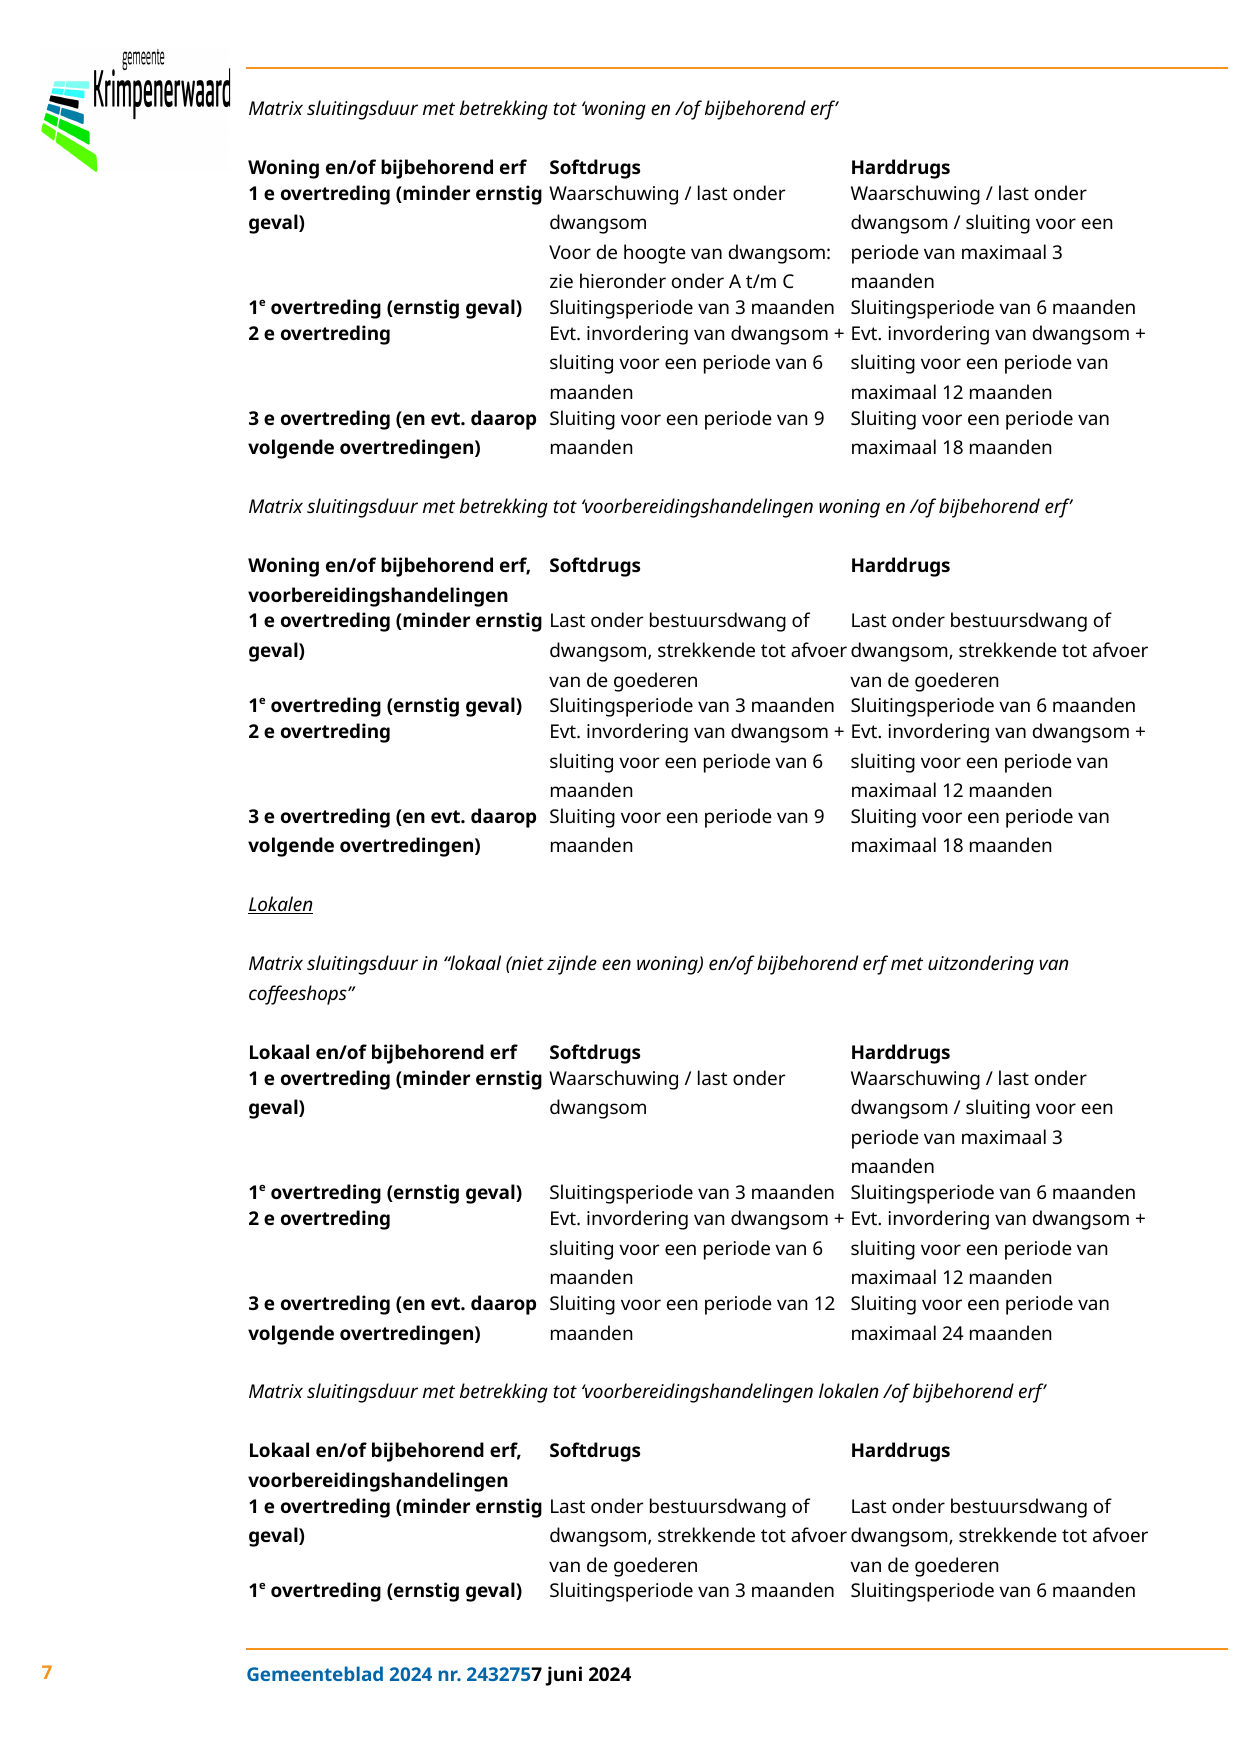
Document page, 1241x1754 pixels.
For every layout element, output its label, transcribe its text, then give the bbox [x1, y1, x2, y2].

table_cell Evt. invordering van dwangsom + sluiting voor een periode van 6 maanden [549, 320, 850, 405]
table_cell Last onder bestuursdwang of dwangsom, strekkende tot afvoer van de goederen [850, 1493, 1152, 1578]
table_cell 1e overtreding (ernstig geval) [248, 693, 549, 718]
text Matrix sluitingsduur met betrekking tot ‘voorbereidingshandelingen woning en /of bijbehorend erf’ [248, 493, 1152, 519]
table_header Softdrugs [549, 154, 850, 180]
table_header Harddrugs [850, 154, 1152, 180]
table_cell Evt. invordering van dwangsom + sluiting voor een periode van maximaal 12 maanden [850, 320, 1152, 405]
table_cell Sluitingsperiode van 3 maanden [549, 1578, 850, 1603]
table_cell Sluiting voor een periode van maximaal 24 maanden [850, 1290, 1152, 1345]
text Matrix sluitingsduur met betrekking tot ‘voorbereidingshandelingen lokalen /of bijbehorend erf’ [248, 1378, 1152, 1404]
table_cell Last onder bestuursdwang of dwangsom, strekkende tot afvoer van de goederen [850, 608, 1152, 692]
table_cell Sluitingsperiode van 3 maanden [549, 1180, 850, 1205]
table_header Woning en/of bijbehorend erf, voorbereidingshandelingen [248, 552, 549, 608]
table_cell Sluitingsperiode van 6 maanden [850, 294, 1152, 320]
table_header Softdrugs [549, 552, 850, 608]
table_header Softdrugs [549, 1438, 850, 1493]
table_cell Sluitingsperiode van 3 maanden [549, 693, 850, 718]
text Matrix sluitingsduur met betrekking tot ‘woning en /of bijbehorend erf’ [248, 95, 1152, 121]
table_cell 3 e overtreding (en evt. daarop volgende overtredingen) [248, 1290, 549, 1345]
table_cell 2 e overtreding [248, 1205, 549, 1290]
table_cell 1e overtreding (ernstig geval) [248, 294, 549, 320]
table_cell 2 e overtreding [248, 320, 549, 405]
table_cell Sluitingsperiode van 6 maanden [850, 693, 1152, 718]
table_cell Waarschuwing / last onder dwangsom / sluiting voor een periode van maximaal 3 maanden [850, 1065, 1152, 1179]
table_cell 1 e overtreding (minder ernstig geval) [248, 180, 549, 294]
table_cell 1e overtreding (ernstig geval) [248, 1180, 549, 1205]
text Lokalen [248, 891, 1152, 917]
table_cell Last onder bestuursdwang of dwangsom, strekkende tot afvoer van de goederen [549, 1493, 850, 1578]
table_cell Evt. invordering van dwangsom + sluiting voor een periode van maximaal 12 maanden [850, 718, 1152, 803]
table_cell Evt. invordering van dwangsom + sluiting voor een periode van 6 maanden [549, 1205, 850, 1290]
table_cell 1 e overtreding (minder ernstig geval) [248, 1493, 549, 1578]
table_cell Sluiting voor een periode van 9 maanden [549, 803, 850, 858]
table_cell 3 e overtreding (en evt. daarop volgende overtredingen) [248, 405, 549, 460]
table_cell Evt. invordering van dwangsom + sluiting voor een periode van maximaal 12 maanden [850, 1205, 1152, 1290]
table_cell 1 e overtreding (minder ernstig geval) [248, 608, 549, 692]
table_header Harddrugs [850, 1438, 1152, 1493]
table_header Lokaal en/of bijbehorend erf [248, 1039, 549, 1065]
table_cell Sluiting voor een periode van 12 maanden [549, 1290, 850, 1345]
picture [41, 47, 231, 172]
table_cell Waarschuwing / last onder dwangsom [549, 1065, 850, 1179]
table_header Harddrugs [850, 552, 1152, 608]
table_cell 1e overtreding (ernstig geval) [248, 1578, 549, 1603]
table_cell 3 e overtreding (en evt. daarop volgende overtredingen) [248, 803, 549, 858]
table_header Harddrugs [850, 1039, 1152, 1065]
table_cell Sluiting voor een periode van maximaal 18 maanden [850, 803, 1152, 858]
table_cell Evt. invordering van dwangsom + sluiting voor een periode van 6 maanden [549, 718, 850, 803]
table_header Woning en/of bijbehorend erf [248, 154, 549, 180]
table_cell Last onder bestuursdwang of dwangsom, strekkende tot afvoer van de goederen [549, 608, 850, 692]
table_cell 2 e overtreding [248, 718, 549, 803]
table_cell Sluiting voor een periode van 9 maanden [549, 405, 850, 460]
table_cell Waarschuwing / last onder dwangsom / sluiting voor een periode van maximaal 3 maanden [850, 180, 1152, 294]
table_cell 1 e overtreding (minder ernstig geval) [248, 1065, 549, 1179]
table_cell Sluiting voor een periode van maximaal 18 maanden [850, 405, 1152, 460]
table_cell Sluitingsperiode van 6 maanden [850, 1578, 1152, 1603]
table_cell Sluitingsperiode van 3 maanden [549, 294, 850, 320]
table_header Softdrugs [549, 1039, 850, 1065]
text Matrix sluitingsduur in “lokaal (niet zijnde een woning) en/of bijbehorend erf met uitzondering van coffeeshops” [248, 950, 1152, 1006]
table_header Lokaal en/of bijbehorend erf, voorbereidingshandelingen [248, 1438, 549, 1493]
table_cell Sluitingsperiode van 6 maanden [850, 1180, 1152, 1205]
table_cell Waarschuwing / last onder dwangsom Voor de hoogte van dwangsom: zie hieronder onder A t/m C [549, 180, 850, 294]
